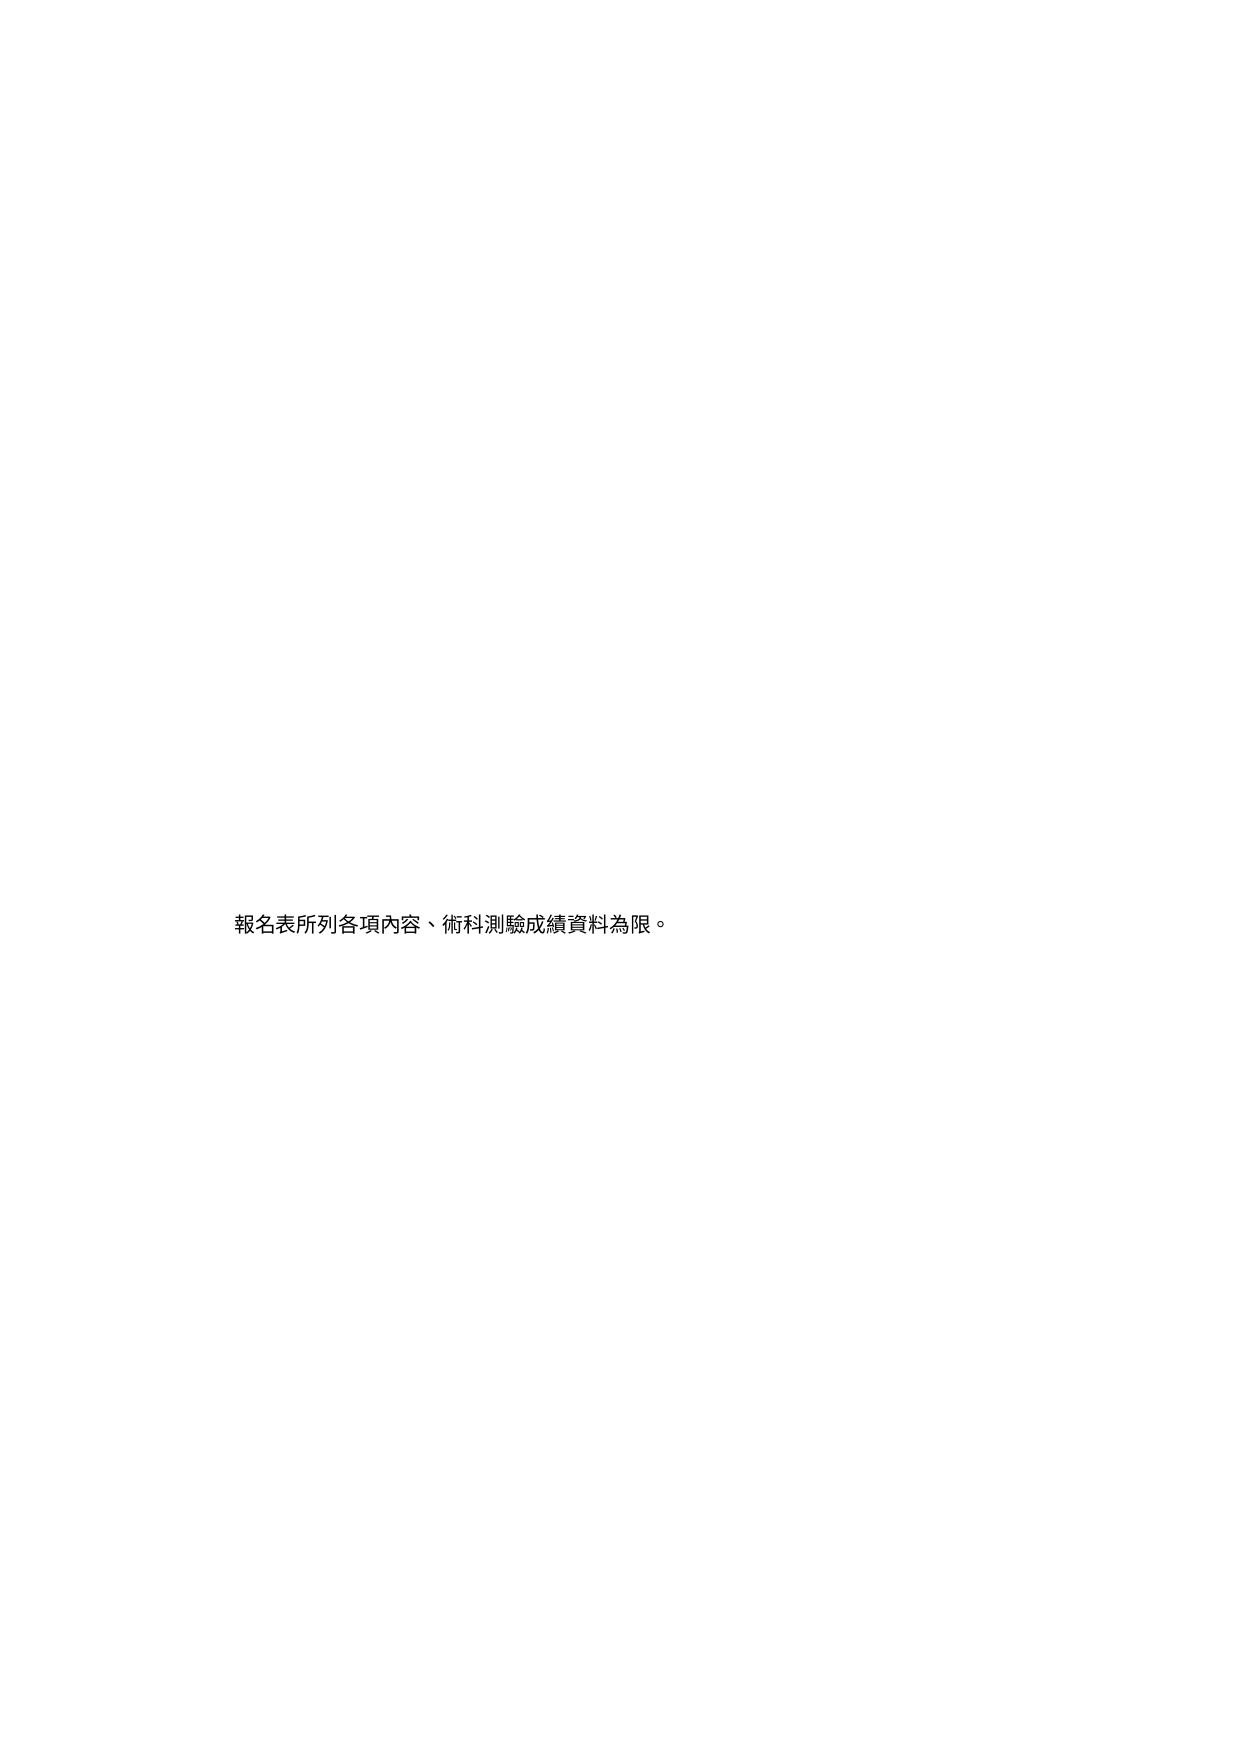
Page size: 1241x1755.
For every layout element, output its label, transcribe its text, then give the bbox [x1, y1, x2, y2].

list 報名表所列各項內容、術科測驗成績資料為限。 [182, 882, 1088, 945]
